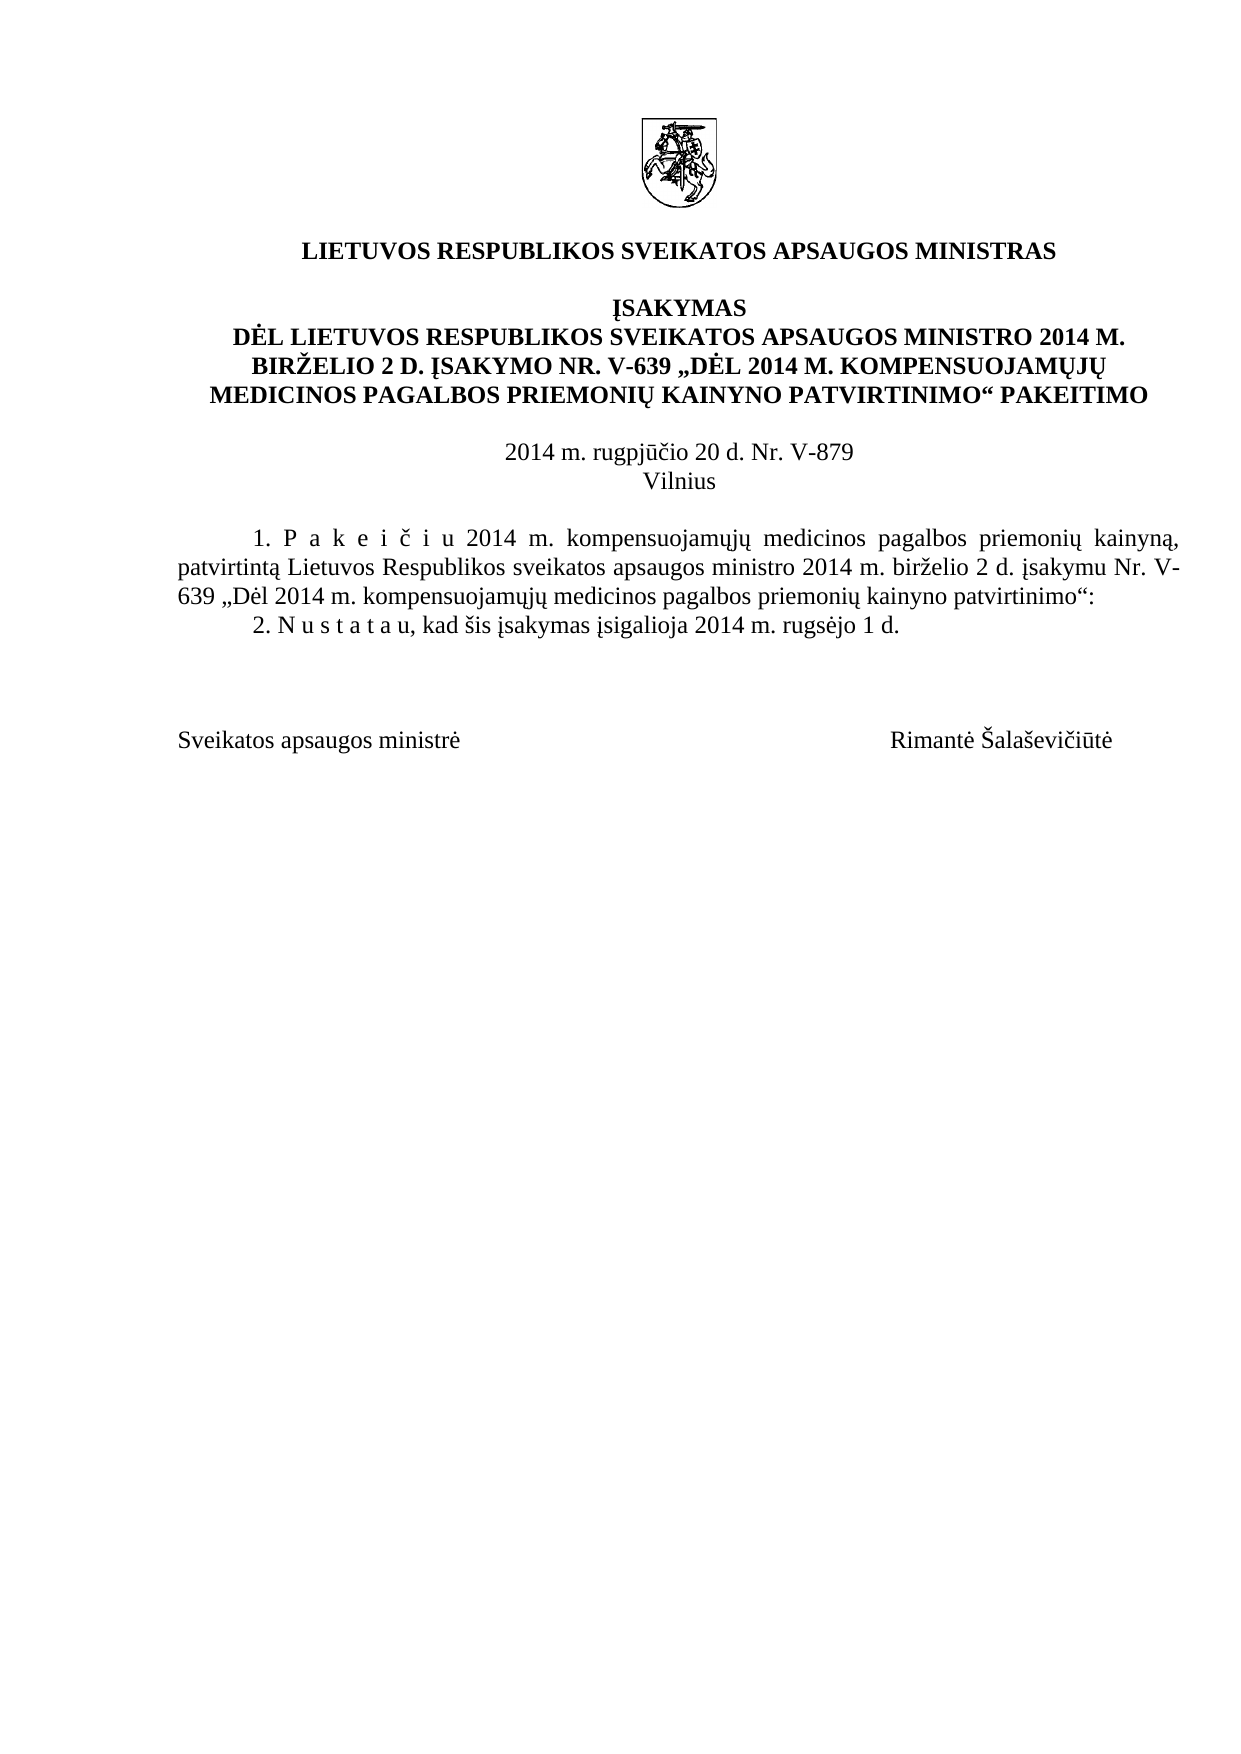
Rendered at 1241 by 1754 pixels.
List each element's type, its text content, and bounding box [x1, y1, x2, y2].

text LIETUVOS RESPUBLIKOS SVEIKATOS APSAUGOS MINISTRAS [177, 236, 1181, 265]
text ĮSAKYMAS [177, 293, 1181, 322]
text 2. N u s t a t a u, kad šis įsakymas įsigalioja 2014 m. rugsėjo 1 d. [177, 610, 1181, 638]
text Sveikatos apsaugos ministrė Rimantė Šalaševičiūtė [177, 725, 1181, 753]
text 2014 m. rugpjūčio 20 d. Nr. V-879 [177, 437, 1181, 466]
text DĖL LIETUVOS RESPUBLIKOS SVEIKATOS APSAUGOS MINISTRO 2014 M. BIRŽELIO 2 D. ĮSAKYMO NR. V-639 „DĖL 2014 M. KOMPENSUOJAMŲJŲ MEDICINOS PAGALBOS PRIEMONIŲ KAINYNO PATVIRTINIMO“ PAKEITIMO [177, 322, 1181, 408]
text 1. P a k e i č i u 2014 m. kompensuojamųjų medicinos pagalbos priemonių kainyną, patvirtintą Lietuvos Respublikos sveikatos apsaugos ministro 2014 m. birželio 2 d. įsakymu Nr. V-639 „Dėl 2014 m. kompensuojamųjų medicinos pagalbos priemonių kainyno patvirtinimo“: [177, 523, 1181, 610]
text Vilnius [177, 466, 1181, 495]
